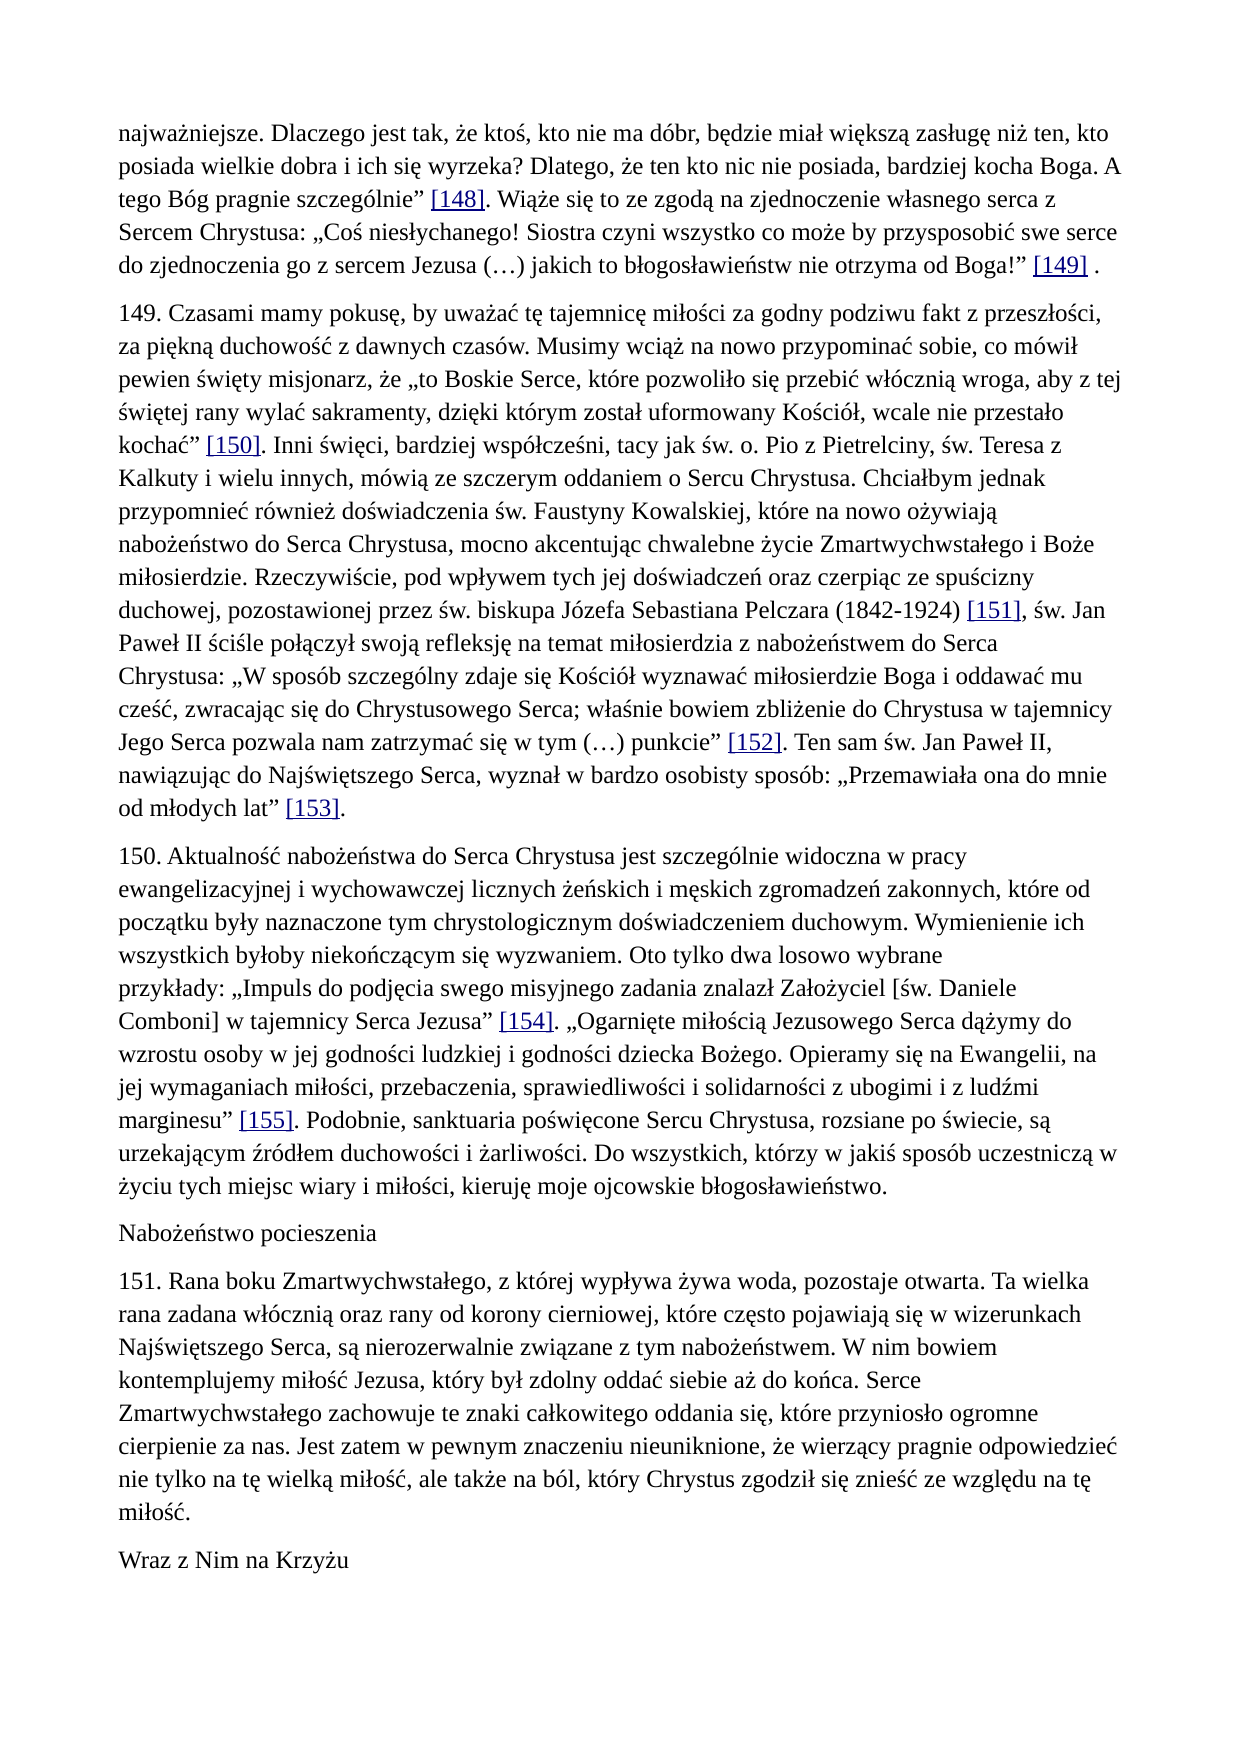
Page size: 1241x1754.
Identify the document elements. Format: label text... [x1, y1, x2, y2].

text 151. Rana boku Zmartwychwstałego, z której wypływa żywa woda, pozostaje otwarta. Ta wielka rana zadana włócznią oraz rany od korony cierniowej, które często pojawiają się w wizerunkach Najświętszego Serca, są nierozerwalnie związane z tym nabożeństwem. W nim bowiem kontemplujemy miłość Jezusa, który był zdolny oddać siebie aż do końca. Serce Zmartwychwstałego zachowuje te znaki całkowitego oddania się, które przyniosło ogromne cierpienie za nas. Jest zatem w pewnym znaczeniu nieuniknione, że wierzący pragnie odpowiedzieć nie tylko na tę wielką miłość, ale także na ból, który Chrystus zgodził się znieść ze względu na tę miłość. [118, 1266, 1122, 1526]
text 150. Aktualność nabożeństwa do Serca Chrystusa jest szczególnie widoczna w pracy ewangelizacyjnej i wychowawczej licznych żeńskich i męskich zgromadzeń zakonnych, które od początku były naznaczone tym chrystologicznym doświadczeniem duchowym. Wymienienie ich wszystkich byłoby niekończącym się wyzwaniem. Oto tylko dwa losowo wybrane przykłady: „Impuls do podjęcia swego misyjnego zadania znalazł Założyciel [św. Daniele Comboni] w tajemnicy Serca Jezusa” [154]. „Ogarnięte miłością Jezusowego Serca dążymy do wzrostu osoby w jej godności ludzkiej i godności dziecka Bożego. Opieramy się na Ewangelii, na jej wymaganiach miłości, przebaczenia, sprawiedliwości i solidarności z ubogimi i z ludźmi marginesu” [155]. Podobnie, sanktuaria poświęcone Sercu Chrystusa, rozsiane po świecie, są urzekającym źródłem duchowości i żarliwości. Do wszystkich, którzy w jakiś sposób uczestniczą w życiu tych miejsc wiary i miłości, kieruję moje ojcowskie błogosławieństwo. [118, 841, 1122, 1200]
text Nabożeństwo pocieszenia [118, 1218, 1122, 1247]
text Wraz z Nim na Krzyżu [118, 1545, 1122, 1574]
text najważniejsze. Dlaczego jest tak, że ktoś, kto nie ma dóbr, będzie miał większą zasługę niż ten, kto posiada wielkie dobra i ich się wyrzeka? Dlatego, że ten kto nic nie posiada, bardziej kocha Boga. A tego Bóg pragnie szczególnie” [148]. Wiąże się to ze zgodą na zjednoczenie własnego serca z Sercem Chrystusa: „Coś niesłychanego! Siostra czyni wszystko co może by przysposobić swe serce do zjednoczenia go z sercem Jezusa (…) jakich to błogosławieństw nie otrzyma od Boga!” [149] . [118, 118, 1122, 279]
text 149. Czasami mamy pokusę, by uważać tę tajemnicę miłości za godny podziwu fakt z przeszłości, za piękną duchowość z dawnych czasów. Musimy wciąż na nowo przypominać sobie, co mówił pewien święty misjonarz, że „to Boskie Serce, które pozwoliło się przebić włócznią wroga, aby z tej świętej rany wylać sakramenty, dzięki którym został uformowany Kościół, wcale nie przestało kochać” [150]. Inni święci, bardziej współcześni, tacy jak św. o. Pio z Pietrelciny, św. Teresa z Kalkuty i wielu innych, mówią ze szczerym oddaniem o Sercu Chrystusa. Chciałbym jednak przypomnieć również doświadczenia św. Faustyny Kowalskiej, które na nowo ożywiają nabożeństwo do Serca Chrystusa, mocno akcentując chwalebne życie Zmartwychwstałego i Boże miłosierdzie. Rzeczywiście, pod wpływem tych jej doświadczeń oraz czerpiąc ze spuścizny duchowej, pozostawionej przez św. biskupa Józefa Sebastiana Pelczara (1842-1924) [151], św. Jan Paweł II ściśle połączył swoją refleksję na temat miłosierdzia z nabożeństwem do Serca Chrystusa: „W sposób szczególny zdaje się Kościół wyznawać miłosierdzie Boga i oddawać mu cześć, zwracając się do Chrystusowego Serca; właśnie bowiem zbliżenie do Chrystusa w tajemnicy Jego Serca pozwala nam zatrzymać się w tym (…) punkcie” [152]. Ten sam św. Jan Paweł II, nawiązując do Najświętszego Serca, wyznał w bardzo osobisty sposób: „Przemawiała ona do mnie od młodych lat” [153]. [118, 298, 1122, 822]
